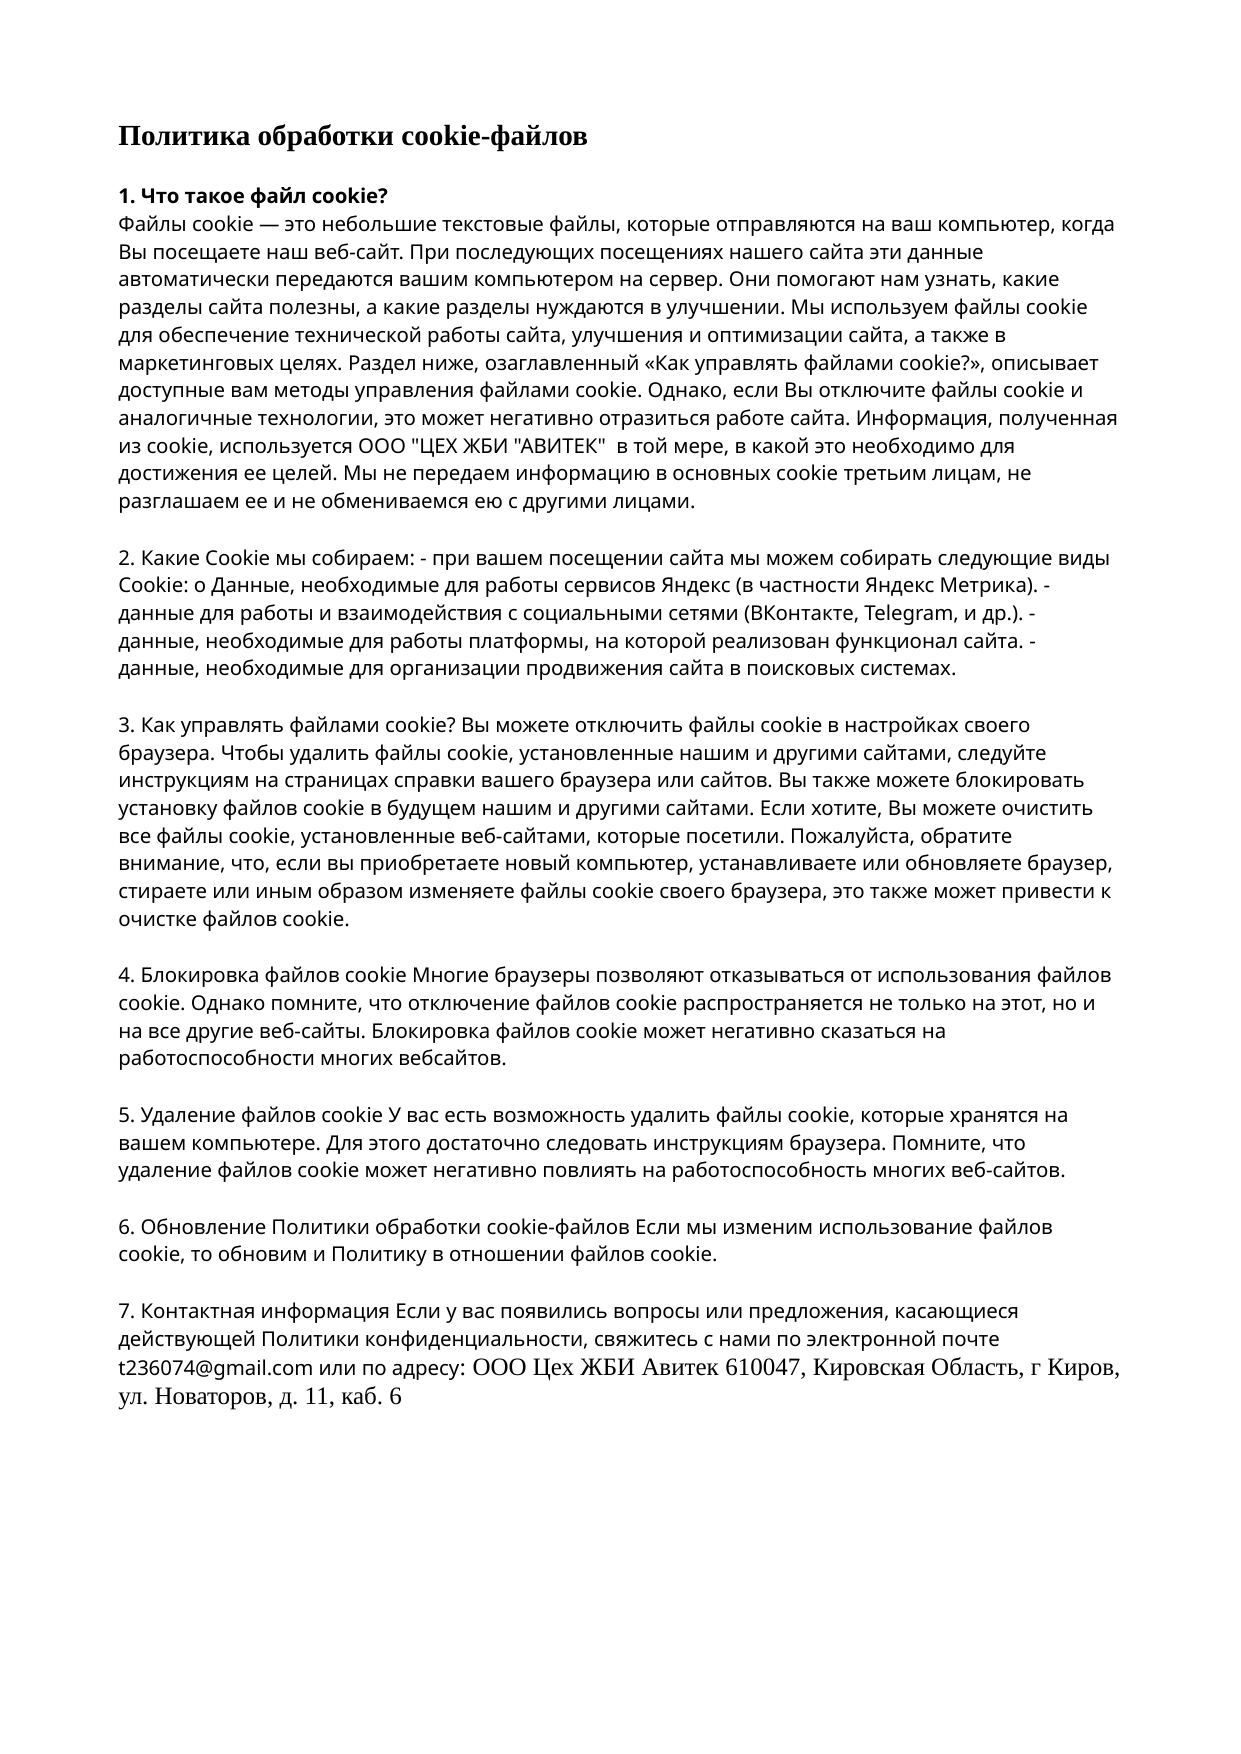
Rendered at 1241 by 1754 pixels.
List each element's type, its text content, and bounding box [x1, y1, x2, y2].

text Политика обработки cookie-файлов [118, 118, 1122, 152]
text 6. Обновление Политики обработки cookie-файлов Если мы изменим использование файлов cookie, то обновим и Политику в отношении файлов cookie. [118, 1212, 1122, 1268]
list 2. Какие Cookie мы собираем: - при вашем посещении сайта мы можем собирать следующие виды Cookie: o Данные, необходимые для работы сервисов Яндекс (в частности Яндекс Метрика). - данные для работы и взаимодействия с социальными сетями (ВКонтакте, Telegram, и др.). - данные, необходимые для работы платформы, на которой реализован функционал сайта. - данные, необходимые для организации продвижения сайта в поисковых системах. [118, 543, 1122, 682]
text 5. Удаление файлов cookie У вас есть возможность удалить файлы cookie, которые хранятся на вашем компьютере. Для этого достаточно следовать инструкциям браузера. Помните, что удаление файлов cookie может негативно повлиять на работоспособность многих веб-сайтов. [118, 1101, 1122, 1184]
text 7. Контактная информация Если у вас появились вопросы или предложения, касающиеся действующей Политики конфиденциальности, свяжитесь с нами по электронной почте t236074@gmail.com или по адресу: ООО Цех ЖБИ Авитек 610047, Кировская Область, г Киров, ул. Новаторов, д. 11, каб. 6 [118, 1297, 1122, 1410]
text 3. Как управлять файлами cookie? Вы можете отключить файлы cookie в настройках своего браузера. Чтобы удалить файлы cookie, установленные нашим и другими сайтами, следуйте инструкциям на страницах справки вашего браузера или сайтов. Вы также можете блокировать установку файлов cookie в будущем нашим и другими сайтами. Если хотите, Вы можете очистить все файлы cookie, установленные веб-сайтами, которые посетили. Пожалуйста, обратите внимание, что, если вы приобретаете новый компьютер, устанавливаете или обновляете браузер, стираете или иным образом изменяете файлы cookie своего браузера, это также может привести к очистке файлов cookie. [118, 711, 1122, 932]
text Файлы cookie — это небольшие текстовые файлы, которые отправляются на ваш компьютер, когда Вы посещаете наш веб-сайт. При последующих посещениях нашего сайта эти данные автоматически передаются вашим компьютером на сервер. Они помогают нам узнать, какие разделы сайта полезны, а какие разделы нуждаются в улучшении. Мы используем файлы cookie для обеспечение технической работы сайта, улучшения и оптимизации сайта, а также в маркетинговых целях. Раздел ниже, озаглавленный «Как управлять файлами cookie?», описывает доступные вам методы управления файлами cookie. Однако, если Вы отключите файлы cookie и аналогичные технологии, это может негативно отразиться работе сайта. Информация, полученная из cookie, используется ООО "ЦЕХ ЖБИ "АВИТЕК" в той мере, в какой это необходимо для достижения ее целей. Мы не передаем информацию в основных cookie третьим лицам, не разглашаем ее и не обмениваемся ею с другими лицами. [118, 210, 1122, 514]
text 1. Что такое файл cookie? [118, 180, 1122, 210]
text 4. Блокировка файлов cookie Многие браузеры позволяют отказываться от использования файлов cookie. Однако помните, что отключение файлов cookie распространяется не только на этот, но и на все другие веб-сайты. Блокировка файлов cookie может негативно сказаться на работоспособности многих вебсайтов. [118, 961, 1122, 1072]
